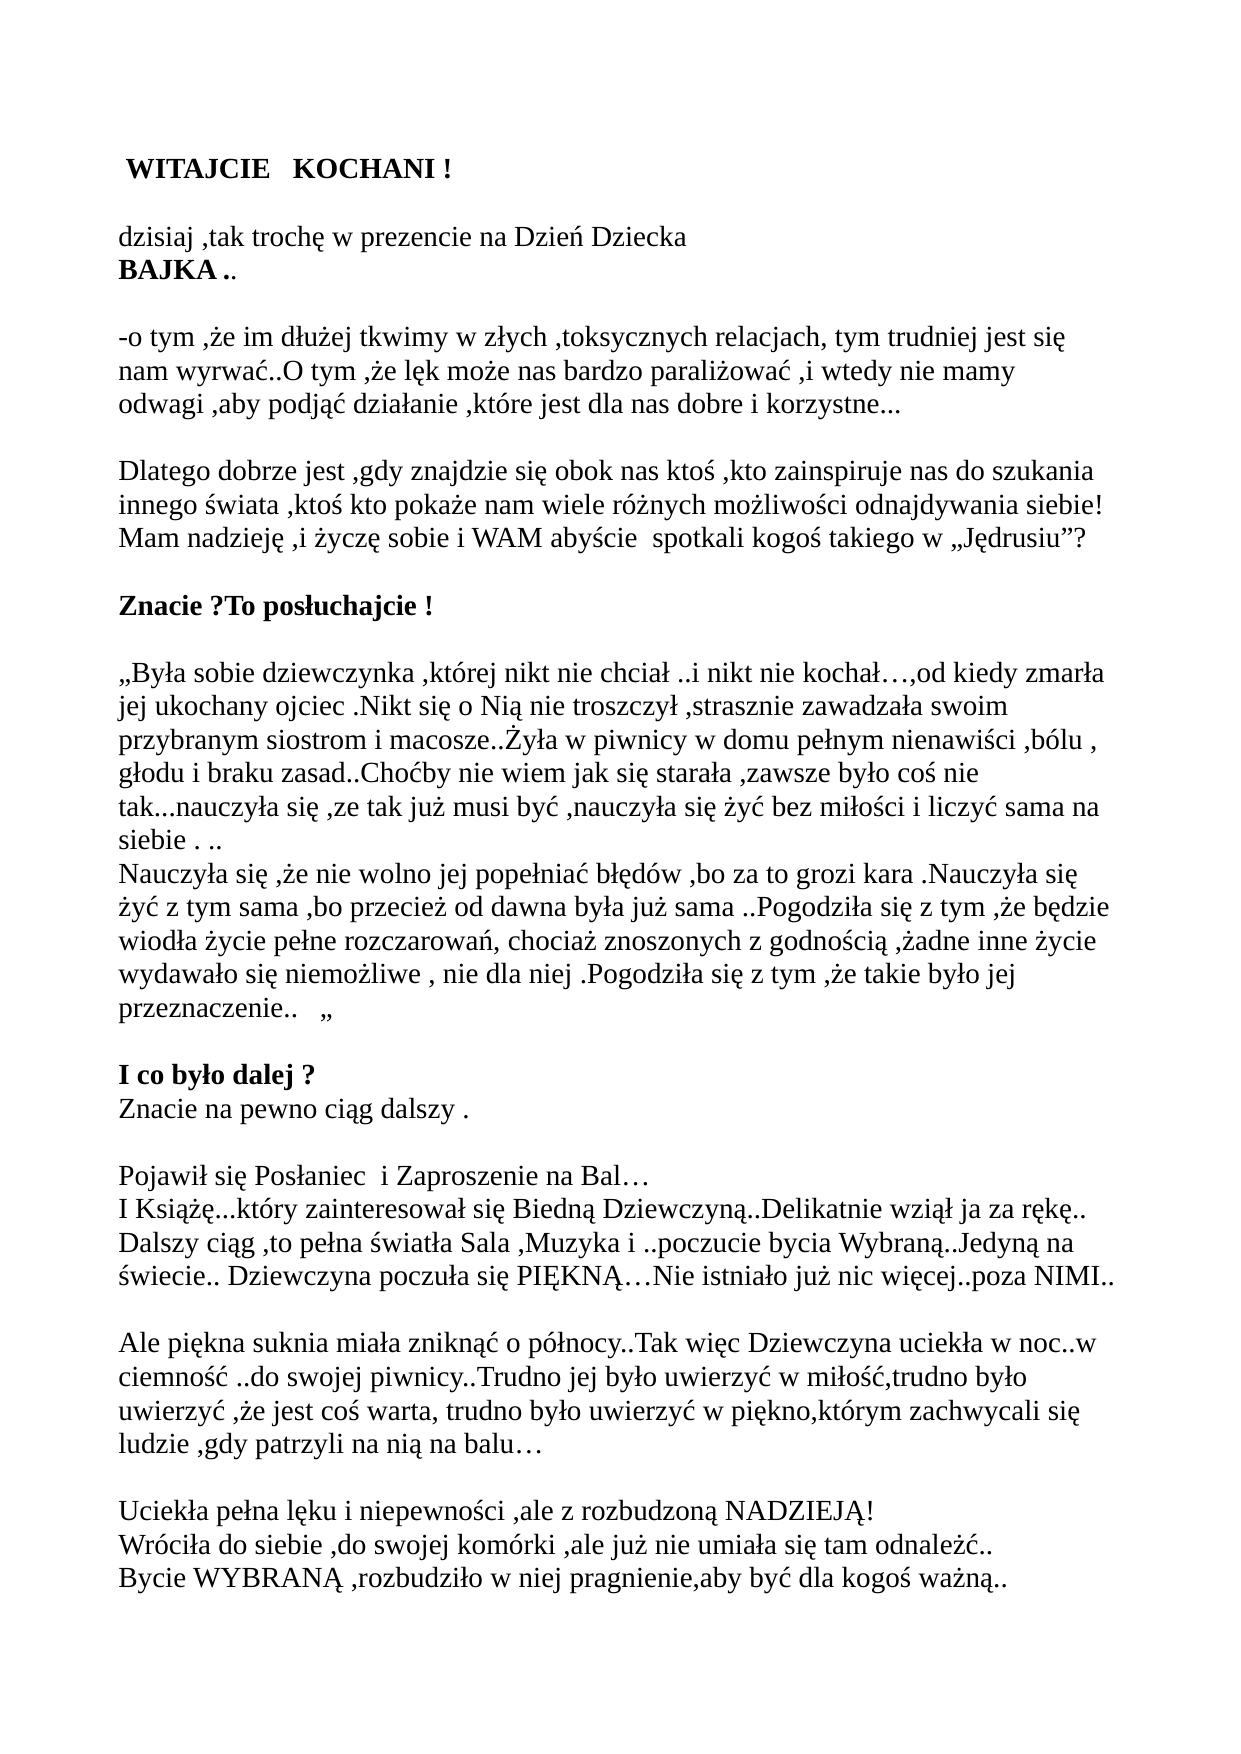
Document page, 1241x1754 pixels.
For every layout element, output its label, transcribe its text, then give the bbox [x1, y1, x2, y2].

text Bycie WYBRANĄ ,rozbudziło w niej pragnienie,aby być dla kogoś ważną.. [118, 1560, 1122, 1594]
text Nauczyła się ,że nie wolno jej popełniać błędów ,bo za to grozi kara .Nauczyła się żyć z tym sama ,bo przecież od dawna była już sama ..Pogodziła się z tym ,że będzie wiodła życie pełne rozczarowań, chociaż znoszonych z godnością ,żadne inne życie wydawało się niemożliwe , nie dla niej .Pogodziła się z tym ,że takie było jej przeznaczenie.. „ [118, 856, 1122, 1024]
text I co było dalej ? [118, 1057, 1122, 1091]
text Wróciła do siebie ,do swojej komórki ,ale już nie umiała się tam odnależć.. [118, 1527, 1122, 1560]
text Znacie na pewno ciąg dalszy . [118, 1091, 1122, 1124]
text Ale piękna suknia miała zniknąć o północy..Tak więc Dziewczyna uciekła w noc..w ciemność ..do swojej piwnicy..Trudno jej było uwierzyć w miłość,trudno było uwierzyć ,że jest coś warta, trudno było uwierzyć w piękno,którym zachwycali się ludzie ,gdy patrzyli na nią na balu… [118, 1326, 1122, 1460]
text „Była sobie dziewczynka ,której nikt nie chciał ..i nikt nie kochał…,od kiedy zmarła jej ukochany ojciec .Nikt się o Nią nie troszczył ,strasznie zawadzała swoim przybranym siostrom i macosze..Żyła w piwnicy w domu pełnym nienawiści ,bólu , głodu i braku zasad..Choćby nie wiem jak się starała ,zawsze było coś nie tak...nauczyła się ,ze tak już musi być ,nauczyła się żyć bez miłości i liczyć sama na siebie . .. [118, 655, 1122, 856]
text dzisiaj ,tak trochę w prezencie na Dzień Dziecka [118, 219, 1122, 252]
text -o tym ,że im dłużej tkwimy w złych ,toksycznych relacjach, tym trudniej jest się nam wyrwać..O tym ,że lęk może nas bardzo paraliżować ,i wtedy nie mamy odwagi ,aby podjąć działanie ,które jest dla nas dobre i korzystne... [118, 319, 1122, 420]
text Dalszy ciąg ,to pełna światła Sala ,Muzyka i ..poczucie bycia Wybraną..Jedyną na świecie.. Dziewczyna poczuła się PIĘKNĄ…Nie istniało już nic więcej..poza NIMI.. [118, 1225, 1122, 1292]
text I Książę...który zainteresował się Biedną Dziewczyną..Delikatnie wziął ja za rękę.. [118, 1191, 1122, 1225]
text Uciekła pełna lęku i niepewności ,ale z rozbudzoną NADZIEJĄ! [118, 1493, 1122, 1527]
text Znacie ?To posłuchajcie ! [118, 588, 1122, 621]
text WITAJCIE KOCHANI ! [118, 152, 1122, 185]
text BAJKA .. [118, 252, 1122, 286]
text Dlatego dobrze jest ,gdy znajdzie się obok nas ktoś ,kto zainspiruje nas do szukania innego świata ,ktoś kto pokaże nam wiele różnych możliwości odnajdywania siebie!Mam nadzieję ,i życzę sobie i WAM abyście spotkali kogoś takiego w „Jędrusiu”? [118, 453, 1122, 554]
text Pojawił się Posłaniec i Zaproszenie na Bal… [118, 1158, 1122, 1191]
